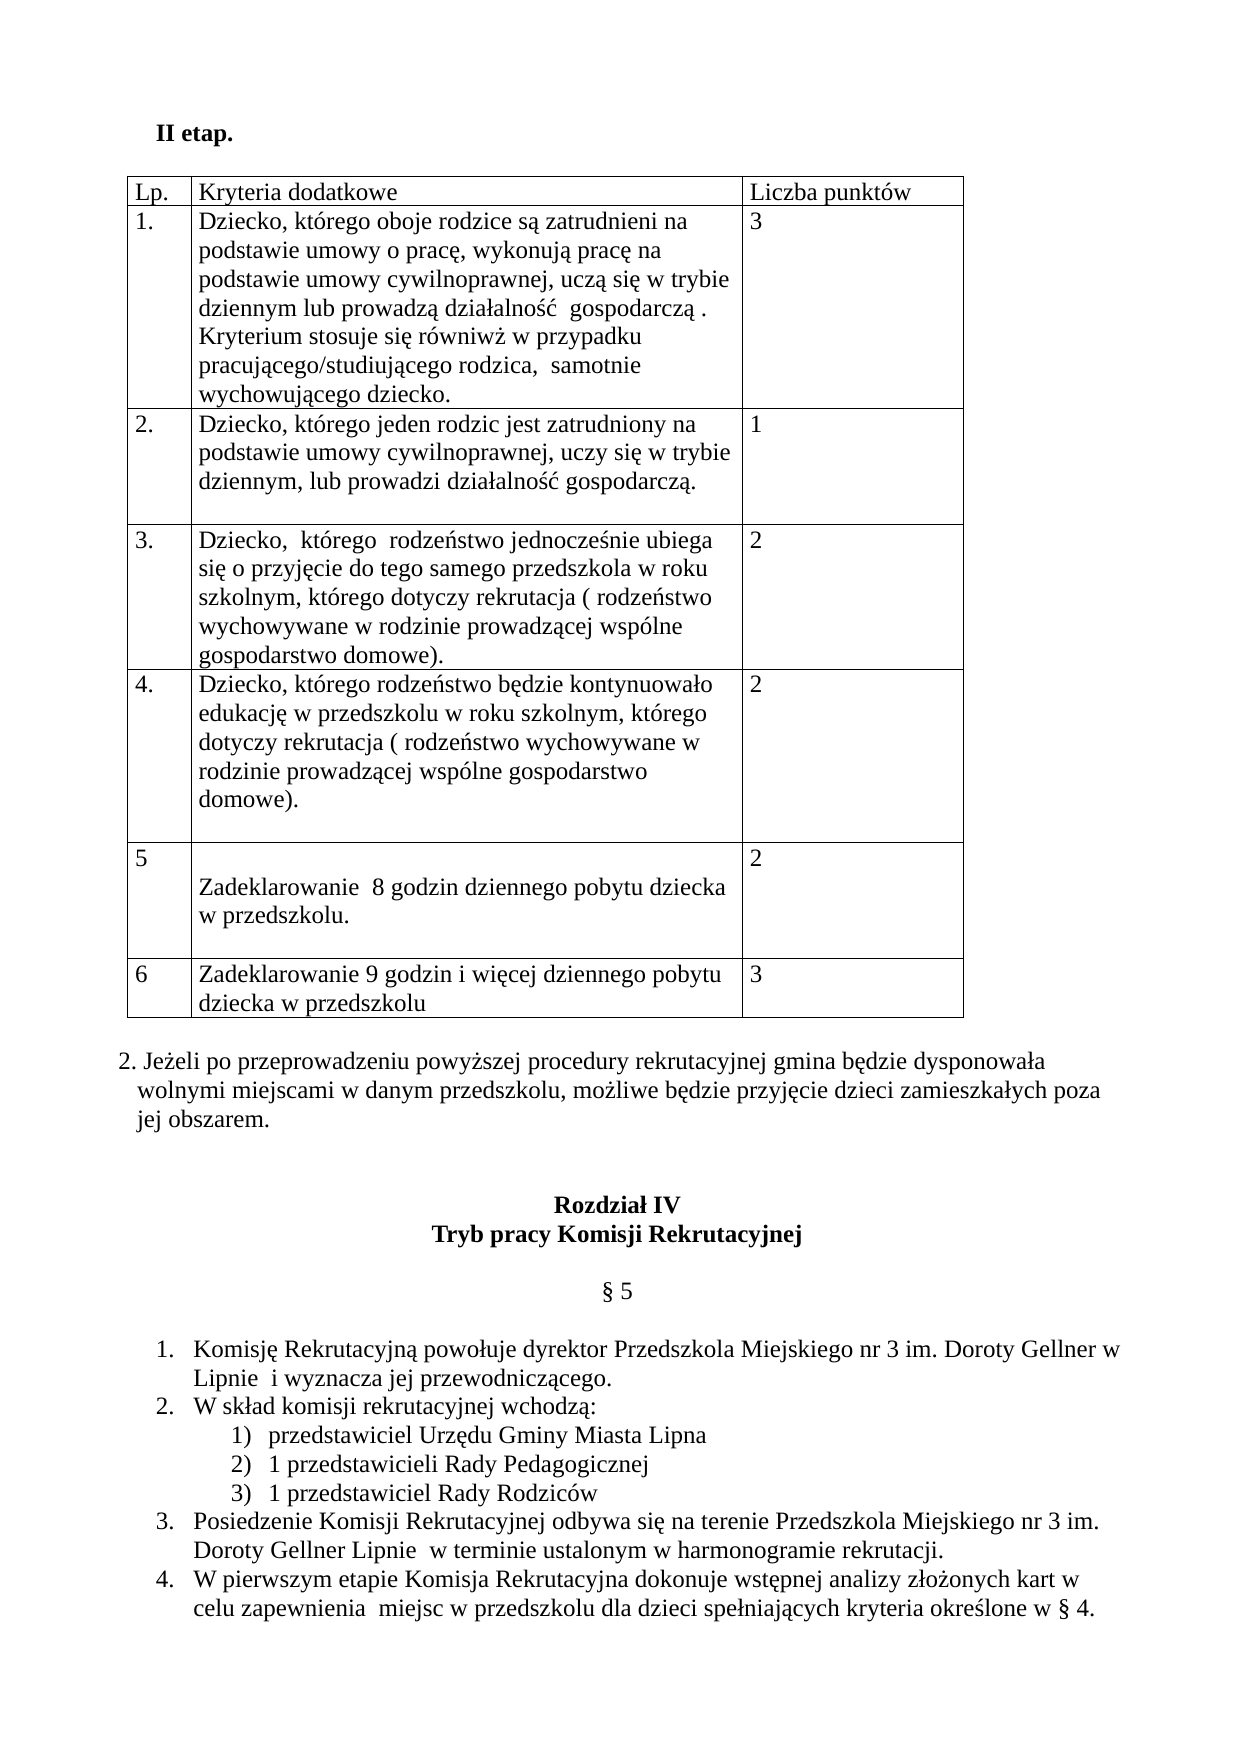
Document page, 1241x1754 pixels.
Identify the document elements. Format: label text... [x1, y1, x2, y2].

subtitle Tryb pracy Komisji Rekrutacyjnej [118, 1219, 1122, 1248]
text § 5 [118, 1276, 1122, 1305]
table_header Kryteria dodatkowe [192, 177, 742, 205]
table_cell 1. [128, 206, 191, 408]
list W pierwszym etapie Komisja Rekrutacyjna dokonuje wstępnej analizy złożonych kart w celu zapewnienia miejsc w przedszkolu dla dzieci spełniających kryteria określone w § 4. [156, 1564, 1122, 1621]
table_cell 2. [128, 409, 191, 524]
table_cell 3 [743, 959, 963, 1017]
text II etap. [156, 118, 1122, 147]
list 1 przedstawiciel Rady Rodziców [231, 1478, 1122, 1506]
table_cell Dziecko, którego jeden rodzic jest zatrudniony na podstawie umowy cywilnoprawnej, uczy się w trybie dziennym, lub prowadzi działalność gospodarczą. [192, 409, 742, 524]
list Komisję Rekrutacyjną powołuje dyrektor Przedszkola Miejskiego nr 3 im. Doroty Gellner w Lipnie i wyznacza jej przewodniczącego. [156, 1334, 1122, 1391]
table_cell 3. [128, 525, 191, 668]
table_cell Dziecko, którego oboje rodzice są zatrudnieni na podstawie umowy o pracę, wykonują pracę na podstawie umowy cywilnoprawnej, uczą się w trybie dziennym lub prowadzą działalność gospodarczą . Kryterium stosuje się równiwż w przypadku pracującego/studiującego rodzica, samotnie wychowującego dziecko. [192, 206, 742, 408]
list W skład komisji rekrutacyjnej wchodzą: [156, 1391, 1122, 1420]
table_cell 3 [743, 206, 963, 408]
table_cell 6 [128, 959, 191, 1017]
list Posiedzenie Komisji Rekrutacyjnej odbywa się na terenie Przedszkola Miejskiego nr 3 im. Doroty Gellner Lipnie w terminie ustalonym w harmonogramie rekrutacji. [156, 1506, 1122, 1564]
list 1 przedstawicieli Rady Pedagogicznej [231, 1449, 1122, 1478]
table_cell 2 [743, 525, 963, 668]
table_header Lp. [128, 177, 191, 205]
table_cell Zadeklarowanie 9 godzin i więcej dziennego pobytu dziecka w przedszkolu [192, 959, 742, 1017]
list przedstawiciel Urzędu Gminy Miasta Lipna [231, 1420, 1122, 1449]
table_header Liczba punktów [743, 177, 963, 205]
text Rozdział IV [118, 1190, 1122, 1219]
table_cell 2 [743, 670, 963, 842]
table_cell 1 [743, 409, 963, 524]
text 2. Jeżeli po przeprowadzeniu powyższej procedury rekrutacyjnej gmina będzie dysponowała wolnymi miejscami w danym przedszkolu, możliwe będzie przyjęcie dzieci zamieszkałych poza jej obszarem. [118, 1046, 1122, 1133]
table_cell Zadeklarowanie 8 godzin dziennego pobytu dziecka w przedszkolu. [192, 843, 742, 958]
table_cell 5 [128, 843, 191, 958]
table_cell Dziecko, którego rodzeństwo jednocześnie ubiega się o przyjęcie do tego samego przedszkola w roku szkolnym, którego dotyczy rekrutacja ( rodzeństwo wychowywane w rodzinie prowadzącej wspólne gospodarstwo domowe). [192, 525, 742, 668]
table_cell 2 [743, 843, 963, 958]
table_cell 4. [128, 670, 191, 842]
table_cell Dziecko, którego rodzeństwo będzie kontynuowało edukację w przedszkolu w roku szkolnym, którego dotyczy rekrutacja ( rodzeństwo wychowywane w rodzinie prowadzącej wspólne gospodarstwo domowe). [192, 670, 742, 842]
